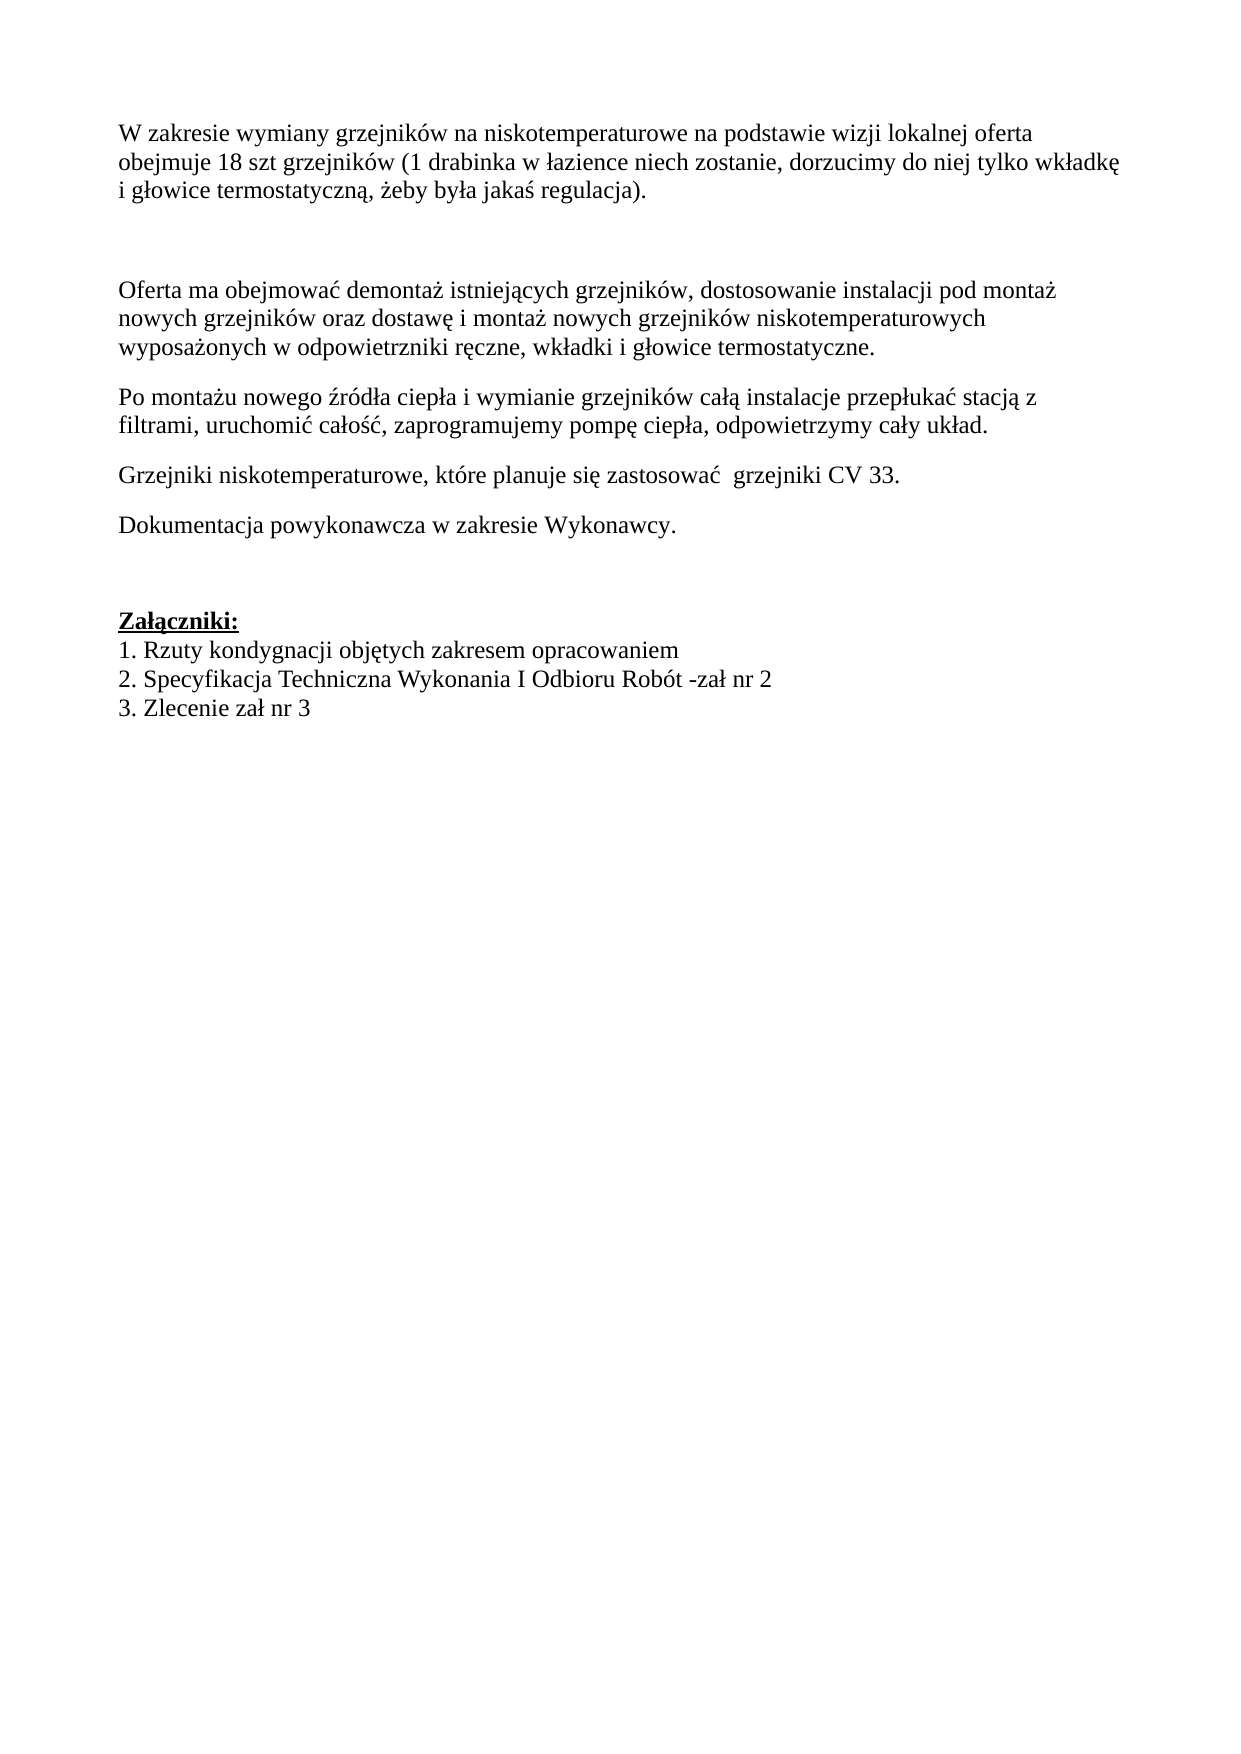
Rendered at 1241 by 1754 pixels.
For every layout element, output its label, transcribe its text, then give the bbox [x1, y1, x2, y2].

text 2. Specyfikacja Techniczna Wykonania I Odbioru Robót -zał nr 2 [118, 664, 1122, 693]
text Po montażu nowego źródła ciepła i wymianie grzejników całą instalacje przepłukać stacją z filtrami, uruchomić całość, zaprogramujemy pompę ciepła, odpowietrzymy cały układ. [118, 382, 1122, 439]
text Dokumentacja powykonawcza w zakresie Wykonawcy. [118, 510, 1122, 538]
text Oferta ma obejmować demontaż istniejących grzejników, dostosowanie instalacji pod montaż nowych grzejników oraz dostawę i montaż nowych grzejników niskotemperaturowych wyposażonych w odpowietrzniki ręczne, wkładki i głowice termostatyczne. [118, 275, 1122, 361]
text 1. Rzuty kondygnacji objętych zakresem opracowaniem [118, 635, 1122, 664]
text Grzejniki niskotemperaturowe, które planuje się zastosować grzejniki CV 33. [118, 460, 1122, 489]
text W zakresie wymiany grzejników na niskotemperaturowe na podstawie wizji lokalnej oferta obejmuje 18 szt grzejników (1 drabinka w łazience niech zostanie, dorzucimy do niej tylko wkładkę i głowice termostatyczną, żeby była jakaś regulacja). [118, 118, 1122, 204]
text 3. Zlecenie zał nr 3 [118, 693, 1122, 721]
text Załączniki: [118, 606, 1122, 635]
